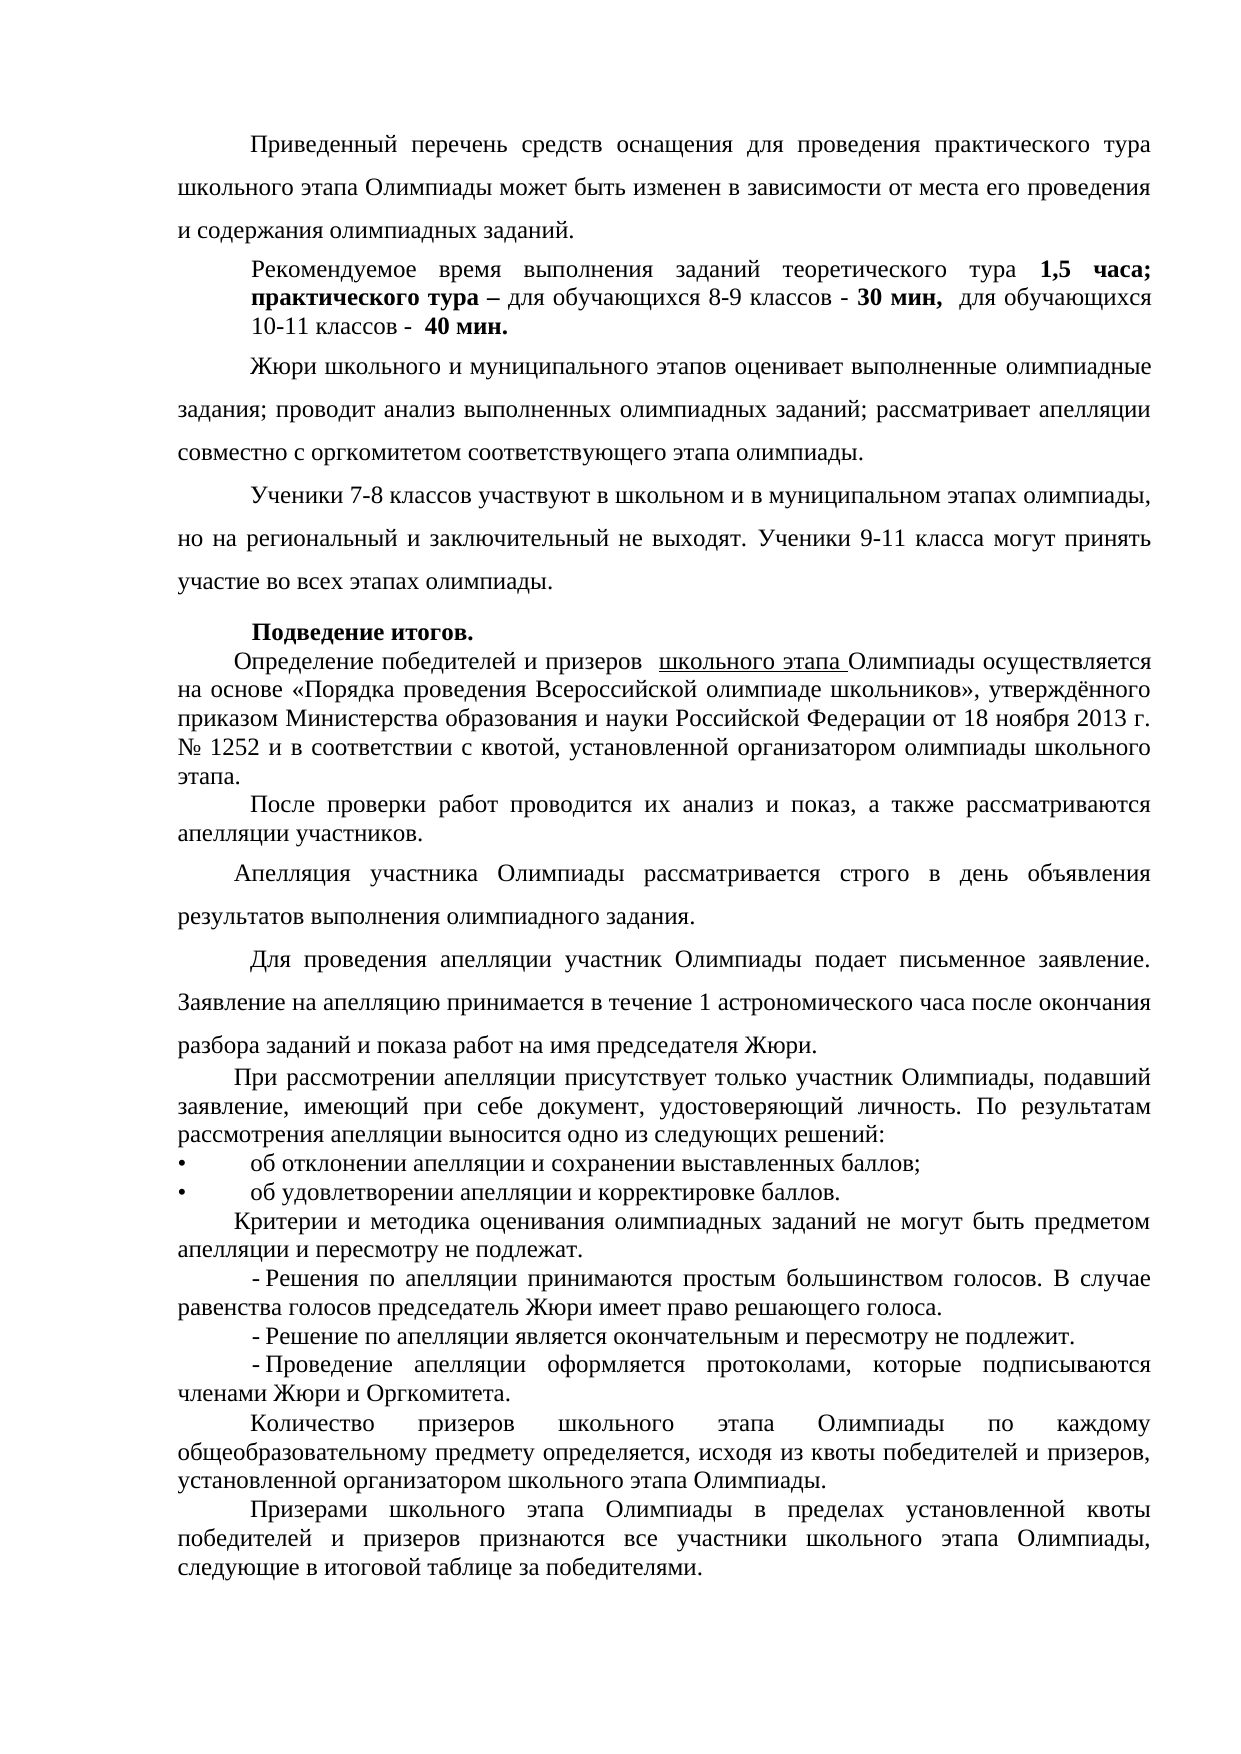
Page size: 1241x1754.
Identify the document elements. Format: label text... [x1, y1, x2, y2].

text Подведение итогов. [252, 617, 1152, 646]
text При рассмотрении апелляции присутствует только участник Олимпиады, подавший заявление, имеющий при себе документ, удостоверяющий личность. По результатам рассмотрения апелляции выносится одно из следующих решений: [177, 1062, 1152, 1148]
list об удовлетворении апелляции и корректировке баллов. [177, 1177, 1152, 1206]
list Проведение апелляции оформляется протоколами, которые подписываются членами Жюри и Оргкомитета. [177, 1349, 1152, 1407]
text Ученики 7-8 классов участвуют в школьном и в муниципальном этапах олимпиады, но на региональный и заключительный не выходят. Ученики 9-11 класса могут принять участие во всех этапах олимпиады. [177, 469, 1152, 598]
text Приведенный перечень средств оснащения для проведения практического тура школьного этапа Олимпиады может быть изменен в зависимости от места его проведения и содержания олимпиадных заданий. [177, 118, 1152, 247]
text Для проведения апелляции участник Олимпиады подает письменное заявление. Заявление на апелляцию принимается в течение 1 астрономического часа после окончания разбора заданий и показа работ на имя председателя Жюри. [177, 933, 1152, 1062]
text Количество призеров школьного этапа Олимпиады по каждому общеобразовательному предмету определяется, исходя из квоты победителей и призеров, установленной организатором школьного этапа Олимпиады. [177, 1408, 1152, 1494]
text Призерами школьного этапа Олимпиады в пределах установленной квоты победителей и призеров признаются все участники школьного этапа Олимпиады, следующие в итоговой таблице за победителями. [177, 1494, 1152, 1581]
text Рекомендуемое время выполнения заданий теоретического тура 1,5 часа; практического тура – для обучающихся 8-9 классов - 30 мин, для обучающихся 10-11 классов - 40 мин. [251, 254, 1152, 340]
text Определение победителей и призеров школьного этапа Олимпиады осуществляется на основе «Порядка проведения Всероссийской олимпиаде школьников», утверждённого приказом Министерства образования и науки Российской Федерации от 18 ноября 2013 г. № 1252 и в соответствии с квотой, установленной организатором олимпиады школьного этапа. [177, 646, 1152, 789]
text Жюри школьного и муниципального этапов оценивает выполненные олимпиадные задания; проводит анализ выполненных олимпиадных заданий; рассматривает апелляции совместно с оргкомитетом соответствующего этапа олимпиады. [177, 340, 1152, 469]
text После проверки работ проводится их анализ и показ, а также рассматриваются апелляции участников. [177, 789, 1152, 847]
list об отклонении апелляции и сохранении выставленных баллов; [177, 1148, 1152, 1177]
text Апелляция участника Олимпиады рассматривается строго в день объявления результатов выполнения олимпиадного задания. [177, 847, 1152, 933]
list Решение по апелляции является окончательным и пересмотру не подлежит. [252, 1321, 1152, 1349]
list Решения по апелляции принимаются простым большинством голосов. В случае равенства голосов председатель Жюри имеет право решающего голоса. [177, 1263, 1152, 1321]
text Критерии и методика оценивания олимпиадных заданий не могут быть предметом апелляции и пересмотру не подлежат. [177, 1206, 1152, 1263]
